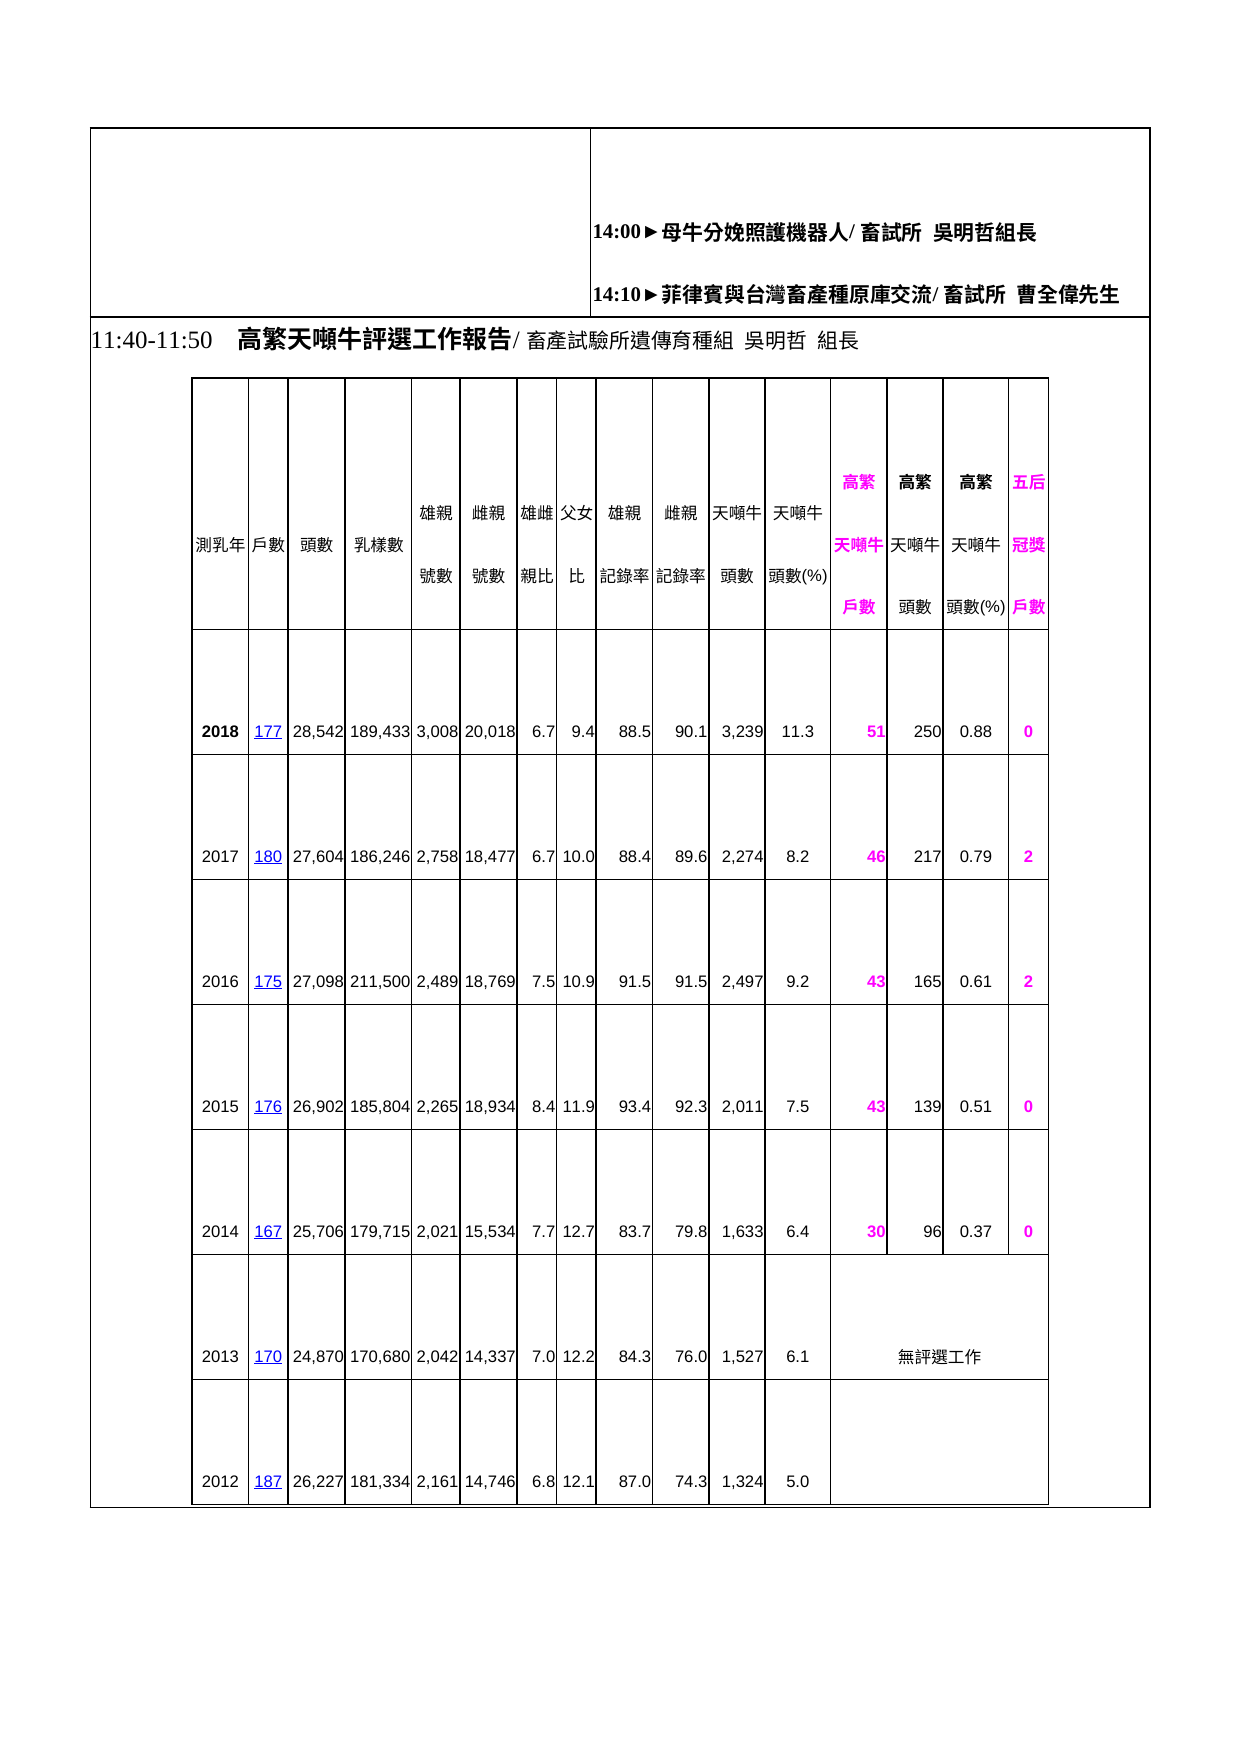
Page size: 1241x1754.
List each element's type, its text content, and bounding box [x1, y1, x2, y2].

table_header 雌親 號數 [461, 379, 516, 628]
table_cell 181,334 [346, 1380, 411, 1503]
table_cell 88.5 [597, 630, 652, 753]
table_cell [887, 1380, 943, 1503]
table_cell 176 [249, 1005, 287, 1128]
table_cell 7.0 [518, 1255, 556, 1378]
table_cell 2,489 [412, 880, 459, 1003]
table_cell 74.3 [653, 1380, 708, 1503]
table_cell [91, 129, 590, 316]
table_cell 43 [831, 1005, 886, 1128]
table_cell 91.5 [597, 880, 652, 1003]
table_cell 92.3 [653, 1005, 708, 1128]
table_cell 0 [1009, 1005, 1048, 1128]
table_cell 0.79 [944, 755, 1008, 878]
table_cell 84.3 [597, 1255, 652, 1378]
table_header 高繁 天噸牛 頭數(%) [944, 379, 1008, 628]
table_cell 12.7 [557, 1130, 595, 1253]
table_cell 0.51 [944, 1005, 1008, 1128]
table_cell 10.0 [557, 755, 595, 878]
table_cell 8.2 [766, 755, 830, 878]
table_cell 170 [249, 1255, 287, 1378]
table_cell 15,534 [461, 1130, 516, 1253]
table_cell 79.8 [653, 1130, 708, 1253]
table_cell 26,902 [289, 1005, 344, 1128]
table_cell 6.8 [518, 1380, 556, 1503]
table_cell 6.7 [518, 630, 556, 753]
table_cell 1,633 [710, 1130, 764, 1253]
table_cell 5.0 [766, 1380, 830, 1503]
table_header 頭數 [289, 379, 344, 628]
table_cell 2014 [193, 1130, 248, 1253]
table_cell 46 [831, 755, 886, 878]
table_cell 87.0 [597, 1380, 652, 1503]
table_cell 25,706 [289, 1130, 344, 1253]
table_cell 9.4 [557, 630, 595, 753]
table_cell 2,758 [412, 755, 459, 878]
table_cell 83.7 [597, 1130, 652, 1253]
table_cell 0 [1009, 1130, 1048, 1253]
table_header 高繁 天噸牛 頭數 [888, 379, 942, 628]
table_cell 2,011 [710, 1005, 764, 1128]
table_cell 2,265 [412, 1005, 459, 1128]
table_cell 250 [888, 630, 942, 753]
table_cell 0.37 [944, 1130, 1008, 1253]
table_cell 2,161 [412, 1380, 459, 1503]
table_cell 1,527 [710, 1255, 764, 1378]
table_cell 14:00►母牛分娩照護機器人/ 畜試所 吳明哲組長 14:10►菲律賓與台灣畜產種原庫交流/ 畜試所 曹全偉先生 [591, 129, 1149, 316]
table_cell 3,008 [412, 630, 459, 753]
table_cell 217 [888, 755, 942, 878]
table_cell 170,680 [346, 1255, 411, 1378]
table_cell 3,239 [710, 630, 764, 753]
table_cell 2 [1009, 755, 1048, 878]
table_cell 26,227 [289, 1380, 344, 1503]
table_cell 93.4 [597, 1005, 652, 1128]
table_cell 187 [249, 1380, 287, 1503]
table_cell 12.2 [557, 1255, 595, 1378]
table_cell 0.61 [944, 880, 1008, 1003]
table_cell 2013 [193, 1255, 248, 1378]
table_cell 179,715 [346, 1130, 411, 1253]
table_header 雄親 記錄率 [597, 379, 652, 628]
table_cell 2 [1009, 880, 1048, 1003]
table_cell 165 [888, 880, 942, 1003]
table_cell 175 [249, 880, 287, 1003]
table_cell 10.9 [557, 880, 595, 1003]
table_cell 96 [888, 1130, 942, 1253]
table_cell 189,433 [346, 630, 411, 753]
table_header 乳樣數 [346, 379, 411, 628]
table_cell 2,274 [710, 755, 764, 878]
table_cell 14,337 [461, 1255, 516, 1378]
table_cell 6.7 [518, 755, 556, 878]
table_cell 2016 [193, 880, 248, 1003]
table_cell 11.3 [766, 630, 830, 753]
table_cell 90.1 [653, 630, 708, 753]
table_header 雌親 記錄率 [653, 379, 708, 628]
table_cell 18,934 [461, 1005, 516, 1128]
table_cell 88.4 [597, 755, 652, 878]
table_header 天噸牛 頭數 [710, 379, 764, 628]
table_header 天噸牛 頭數(%) [766, 379, 830, 628]
table_header 測乳年 [193, 379, 248, 628]
table_header 戶數 [249, 379, 287, 628]
table_cell 211,500 [346, 880, 411, 1003]
table_cell [1009, 1380, 1048, 1503]
table_header 五后 冠獎 戶數 [1009, 379, 1048, 628]
table_cell 2012 [193, 1380, 248, 1503]
table_cell 2017 [193, 755, 248, 878]
table_cell 180 [249, 755, 287, 878]
table_cell 6.4 [766, 1130, 830, 1253]
table_cell 28,542 [289, 630, 344, 753]
table_cell 18,769 [461, 880, 516, 1003]
table_cell 2,042 [412, 1255, 459, 1378]
table_cell 24,870 [289, 1255, 344, 1378]
table_cell 11:40-11:50 高繁天噸牛評選工作報告/ 畜產試驗所遺傳育種組 吳明哲 組長 [91, 318, 1149, 1507]
table_cell [943, 1380, 1008, 1503]
table_cell 91.5 [653, 880, 708, 1003]
table_cell 18,477 [461, 755, 516, 878]
table_cell 30 [831, 1130, 886, 1253]
table_cell 11.9 [557, 1005, 595, 1128]
table_cell 76.0 [653, 1255, 708, 1378]
table_cell 2,021 [412, 1130, 459, 1253]
table_cell 89.6 [653, 755, 708, 878]
table_cell 0.88 [944, 630, 1008, 753]
table_cell 7.5 [518, 880, 556, 1003]
table_cell 9.2 [766, 880, 830, 1003]
table_cell 14,746 [461, 1380, 516, 1503]
table_cell 167 [249, 1130, 287, 1253]
table_cell 177 [249, 630, 287, 753]
table_cell 12.1 [557, 1380, 595, 1503]
table_cell 51 [831, 630, 886, 753]
table_cell 7.7 [518, 1130, 556, 1253]
table_cell 20,018 [461, 630, 516, 753]
table_cell 0 [1009, 630, 1048, 753]
table_cell 2,497 [710, 880, 764, 1003]
table_cell 8.4 [518, 1005, 556, 1128]
table_cell 185,804 [346, 1005, 411, 1128]
table_cell 186,246 [346, 755, 411, 878]
table_cell 7.5 [766, 1005, 830, 1128]
table_cell [831, 1380, 887, 1503]
table_cell 2015 [193, 1005, 248, 1128]
table_cell 139 [888, 1005, 942, 1128]
table_cell 27,098 [289, 880, 344, 1003]
table_header 父女 比 [557, 379, 595, 628]
table_cell 6.1 [766, 1255, 830, 1378]
table_cell 1,324 [710, 1380, 764, 1503]
table_header 雄雌 親比 [518, 379, 556, 628]
table_cell 27,604 [289, 755, 344, 878]
table_header 雄親 號數 [412, 379, 459, 628]
table_header 高繁 天噸牛 戶數 [831, 379, 886, 628]
table_cell 2018 [193, 630, 248, 753]
table_cell 無評選工作 [831, 1255, 1048, 1378]
table_cell 43 [831, 880, 886, 1003]
